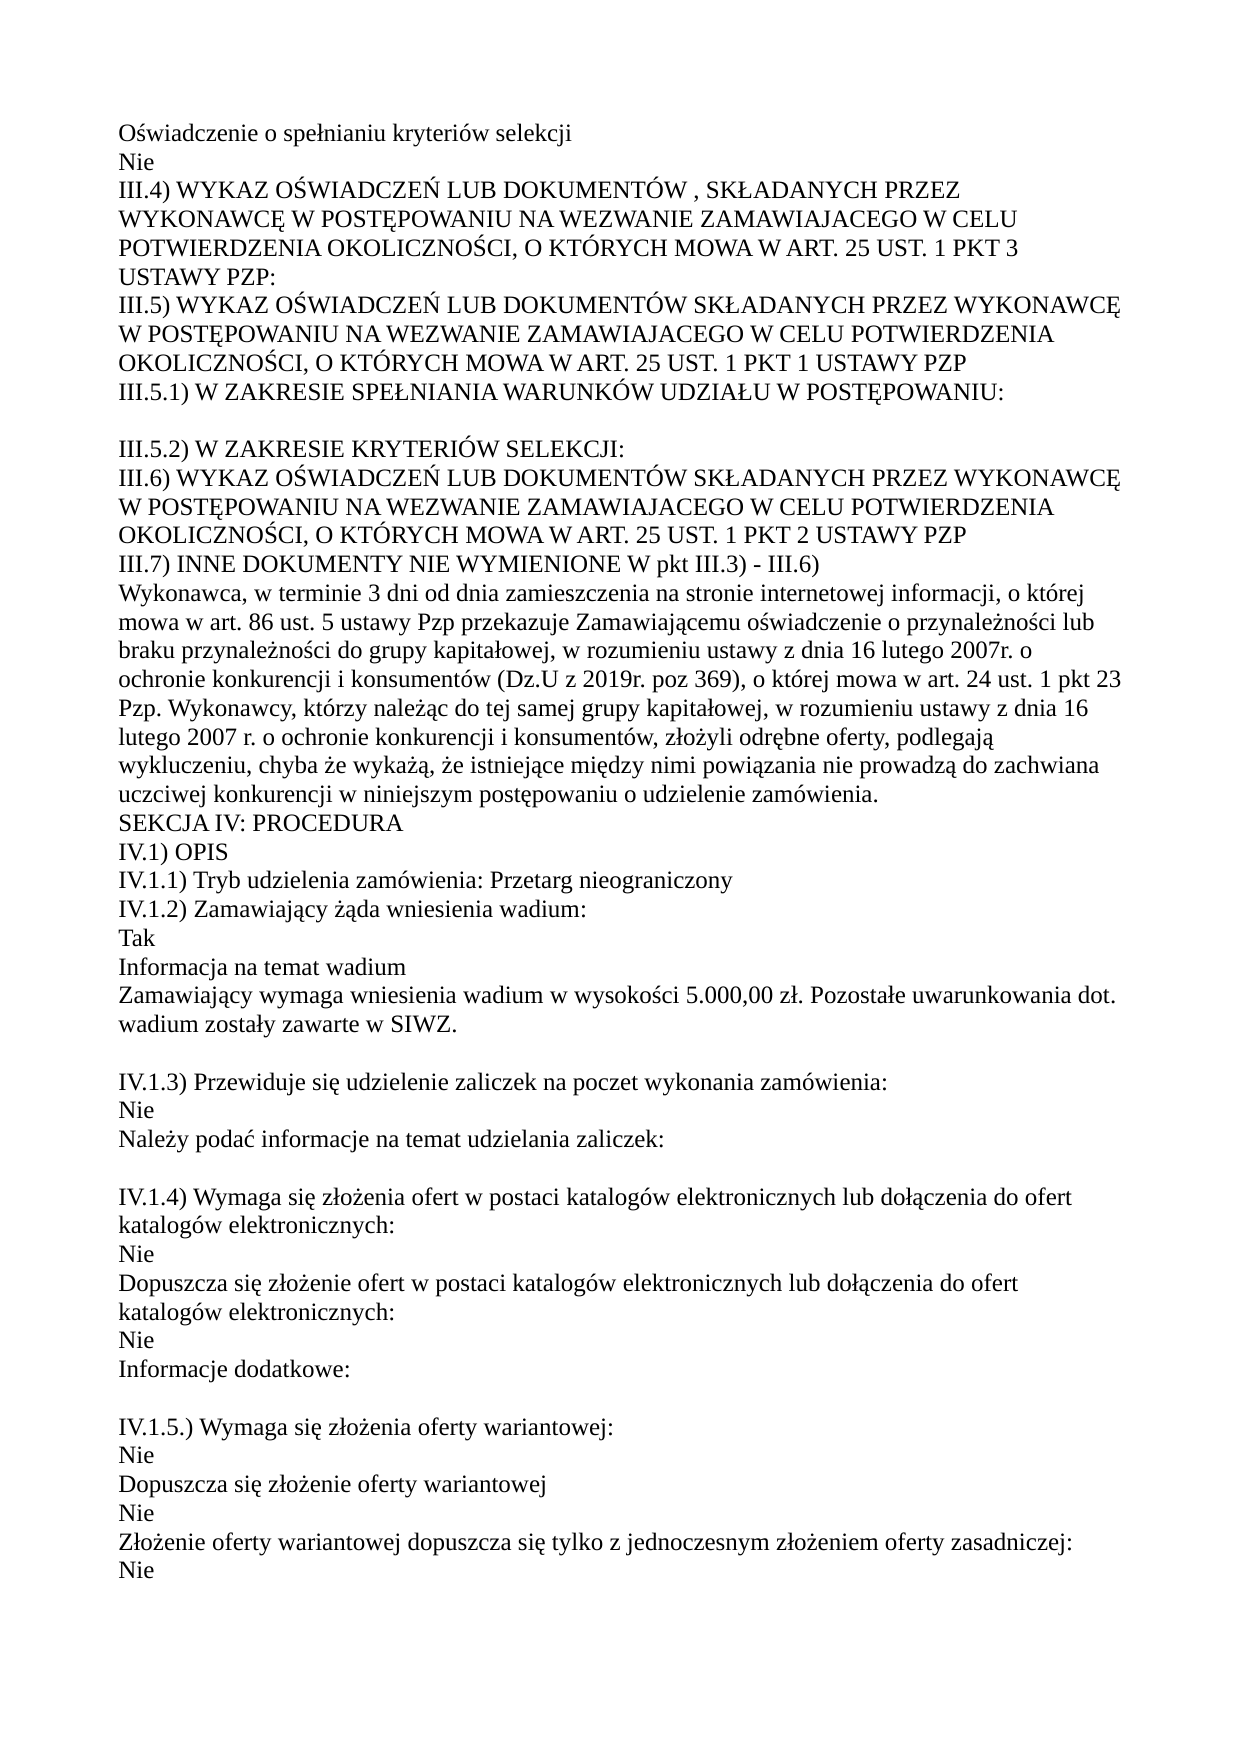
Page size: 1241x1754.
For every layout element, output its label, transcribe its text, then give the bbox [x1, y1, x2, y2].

text Należy podać informacje na temat udzielania zaliczek: [118, 1124, 1122, 1153]
text IV.1.2) Zamawiający żąda wniesienia wadium: [118, 894, 1122, 923]
text IV.1.5.) Wymaga się złożenia oferty wariantowej: [118, 1412, 1122, 1441]
text Dopuszcza się złożenie ofert w postaci katalogów elektronicznych lub dołączenia do ofert katalogów elektronicznych: [118, 1268, 1122, 1326]
text Nie [118, 1326, 1122, 1354]
text IV.1.3) Przewiduje się udzielenie zaliczek na poczet wykonania zamówienia: [118, 1067, 1122, 1096]
text Nie [118, 147, 1122, 176]
text Nie [118, 1239, 1122, 1268]
text Nie [118, 1498, 1122, 1527]
text Nie [118, 1096, 1122, 1124]
text Wykonawca, w terminie 3 dni od dnia zamieszczenia na stronie internetowej informacji, o której mowa w art. 86 ust. 5 ustawy Pzp przekazuje Zamawiającemu oświadczenie o przynależności lub braku przynależności do grupy kapitałowej, w rozumieniu ustawy z dnia 16 lutego 2007r. o ochronie konkurencji i konsumentów (Dz.U z 2019r. poz 369), o której mowa w art. 24 ust. 1 pkt 23 Pzp. Wykonawcy, którzy należąc do tej samej grupy kapitałowej, w rozumieniu ustawy z dnia 16 lutego 2007 r. o ochronie konkurencji i konsumentów, złożyli odrębne oferty, podlegają wykluczeniu, chyba że wykażą, że istniejące między nimi powiązania nie prowadzą do zachwiana uczciwej konkurencji w niniejszym postępowaniu o udzielenie zamówienia. [118, 578, 1122, 808]
text Oświadczenie o spełnianiu kryteriów selekcji [118, 118, 1122, 147]
text Zamawiający wymaga wniesienia wadium w wysokości 5.000,00 zł. Pozostałe uwarunkowania dot. wadium zostały zawarte w SIWZ. [118, 981, 1122, 1038]
text III.6) WYKAZ OŚWIADCZEŃ LUB DOKUMENTÓW SKŁADANYCH PRZEZ WYKONAWCĘ W POSTĘPOWANIU NA WEZWANIE ZAMAWIAJACEGO W CELU POTWIERDZENIA OKOLICZNOŚCI, O KTÓRYCH MOWA W ART. 25 UST. 1 PKT 2 USTAWY PZP [118, 463, 1122, 549]
text III.5.1) W ZAKRESIE SPEŁNIANIA WARUNKÓW UDZIAŁU W POSTĘPOWANIU: [118, 377, 1122, 406]
text III.5.2) W ZAKRESIE KRYTERIÓW SELEKCJI: [118, 434, 1122, 463]
text Dopuszcza się złożenie oferty wariantowej [118, 1469, 1122, 1498]
text Złożenie oferty wariantowej dopuszcza się tylko z jednoczesnym złożeniem oferty zasadniczej: [118, 1527, 1122, 1556]
text IV.1) OPIS [118, 837, 1122, 866]
text III.7) INNE DOKUMENTY NIE WYMIENIONE W pkt III.3) - III.6) [118, 549, 1122, 578]
text Informacja na temat wadium [118, 952, 1122, 981]
text Nie [118, 1441, 1122, 1469]
text IV.1.1) Tryb udzielenia zamówienia: Przetarg nieograniczony [118, 866, 1122, 894]
text Tak [118, 923, 1122, 952]
text III.4) WYKAZ OŚWIADCZEŃ LUB DOKUMENTÓW , SKŁADANYCH PRZEZ WYKONAWCĘ W POSTĘPOWANIU NA WEZWANIE ZAMAWIAJACEGO W CELU POTWIERDZENIA OKOLICZNOŚCI, O KTÓRYCH MOWA W ART. 25 UST. 1 PKT 3 USTAWY PZP: [118, 176, 1122, 291]
text IV.1.4) Wymaga się złożenia ofert w postaci katalogów elektronicznych lub dołączenia do ofert katalogów elektronicznych: [118, 1182, 1122, 1239]
text SEKCJA IV: PROCEDURA [118, 808, 1122, 837]
text Informacje dodatkowe: [118, 1354, 1122, 1383]
text III.5) WYKAZ OŚWIADCZEŃ LUB DOKUMENTÓW SKŁADANYCH PRZEZ WYKONAWCĘ W POSTĘPOWANIU NA WEZWANIE ZAMAWIAJACEGO W CELU POTWIERDZENIA OKOLICZNOŚCI, O KTÓRYCH MOWA W ART. 25 UST. 1 PKT 1 USTAWY PZP [118, 291, 1122, 377]
text Nie [118, 1556, 1122, 1584]
